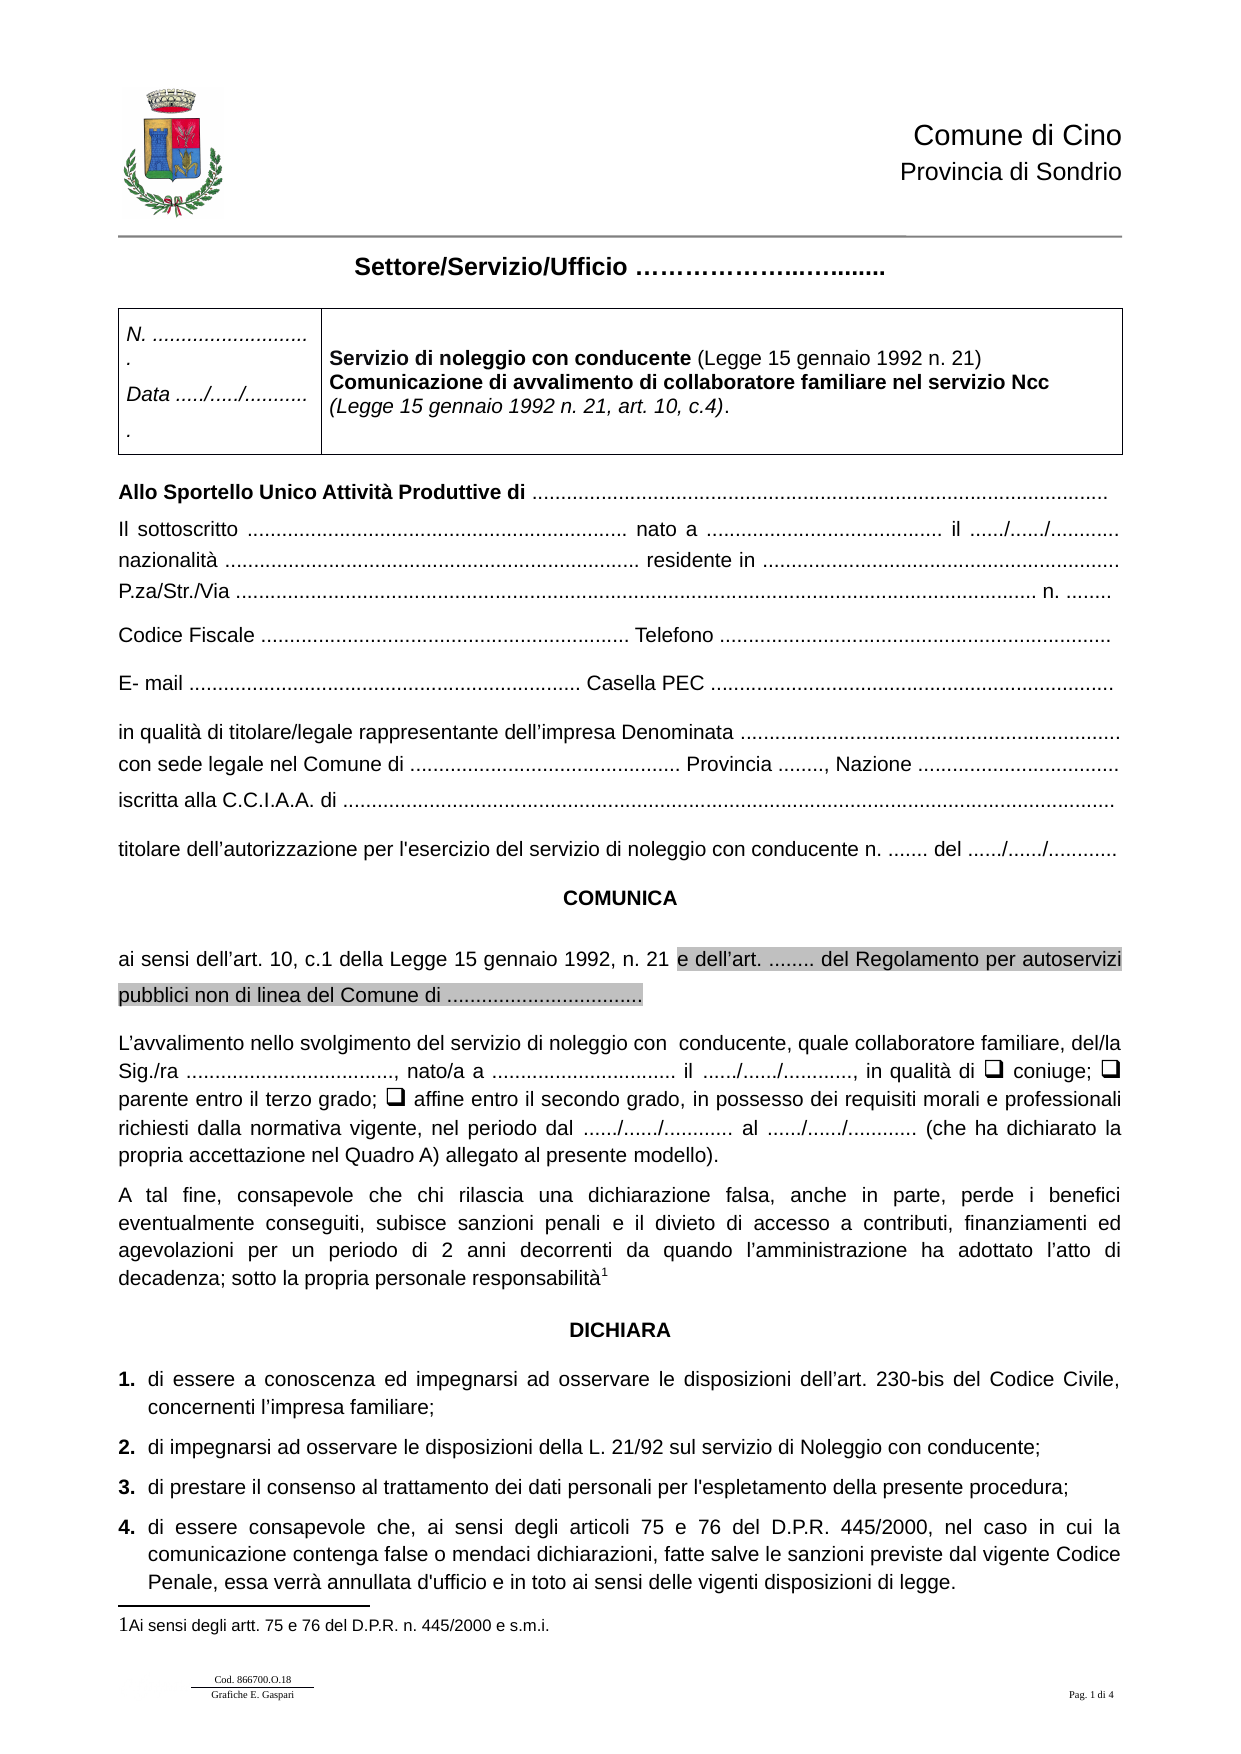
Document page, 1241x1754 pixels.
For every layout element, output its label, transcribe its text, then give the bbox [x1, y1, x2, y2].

text E- mail .................................................................... Casella PEC ...................................................................... [118, 671, 1122, 695]
table_header Servizio di noleggio con conducente (Legge 15 gennaio 1992 n. 21) Comunicazione di avvalimento di collaboratore familiare nel servizio Ncc (Legge 15 gennaio 1992 n. 21, art. 10, c.4). [322, 309, 1122, 454]
text Settore/Servizio/Ufficio ………………...…........ [118, 252, 1122, 281]
text A tal fine, consapevole che chi rilascia una dichiarazione falsa, anche in parte, perde i benefici eventualmente conseguiti, subisce sanzioni penali e il divieto di accesso a contributi, finanziamenti ed agevolazioni per un periodo di 2 anni decorrenti da quando l’amministrazione ha adottato l’atto di decadenza; sotto la propria personale responsabilità [118, 1183, 1122, 1289]
subtitle di impegnarsi ad osservare le disposizioni della L. 21/92 sul servizio di Noleggio con conducente; [118, 1434, 1122, 1458]
text titolare dell’autorizzazione per l'esercizio del servizio di noleggio con conducente n. ....... del ....../....../............ [118, 837, 1122, 861]
text ai sensi dell’art. 10, c.1 della Legge 15 gennaio 1992, n. 21 e dell’art. ........ del Regolamento per autoservizi pubblici non di linea del Comune di .................................. [118, 947, 1122, 1006]
text Codice Fiscale ................................................................ Telefono .................................................................... [118, 623, 1122, 647]
text L’avvalimento nello svolgimento del servizio di noleggio con conducente, quale collaboratore familiare, del/la Sig./ra ...................................., nato/a a ................................ il ....../....../............, in qualità di  coniuge;  parente entro il terzo grado;  affine entro il secondo grado, in possesso dei requisiti morali e professionali richiesti dalla normativa vigente, nel periodo dal ....../....../............ al ....../....../............ (che ha dichiarato la propria accettazione nel Quadro A) allegato al presente modello). [118, 1031, 1122, 1167]
subtitle di prestare il consenso al trattamento dei dati personali per l'espletamento della presente procedura; [118, 1474, 1122, 1498]
text Provincia di Sondrio [224, 157, 1122, 185]
text iscritta alla C.C.I.A.A. di ...................................................................................................................................... [118, 788, 1122, 812]
list di essere a conoscenza ed impegnarsi ad osservare le disposizioni dell’art. 230-bis del Codice Civile, concernenti l’impresa familiare; [118, 1367, 1122, 1418]
subtitle di essere consapevole che, ai sensi degli articoli 75 e 76 del D.P.R. 445/2000, nel caso in cui la comunicazione contenga false o mendaci dichiarazioni, fatte salve le sanzioni previste dal vigente Codice Penale, essa verrà annullata d'ufficio e in toto ai sensi delle vigenti disposizioni di legge. [118, 1514, 1122, 1593]
text Ai sensi degli artt. 75 e 76 del D.P.R. n. 445/2000 e s.m.i. [118, 1612, 1122, 1636]
text COMUNICA [118, 886, 1122, 909]
picture [122, 87, 224, 219]
table_header N. ............................ Data ...../...../............ [119, 309, 321, 454]
text in qualità di titolare/legale rappresentante dell’impresa Denominata .................................................................. [118, 719, 1122, 743]
subtitle DICHIARA [118, 1318, 1122, 1342]
text con sede legale nel Comune di ............................................... Provincia ........, Nazione ................................... [118, 752, 1122, 776]
text Allo Sportello Unico Attività Produttive di .................................................................................................... [118, 480, 1122, 504]
text Comune di Cino [224, 118, 1122, 152]
text Il sottoscritto .................................................................. nato a ......................................... il ....../....../............ nazionalità ........................................................................ residente in .............................................................. P.za/Str./Via ........................................................................................................................................... n. ........ [118, 517, 1122, 603]
